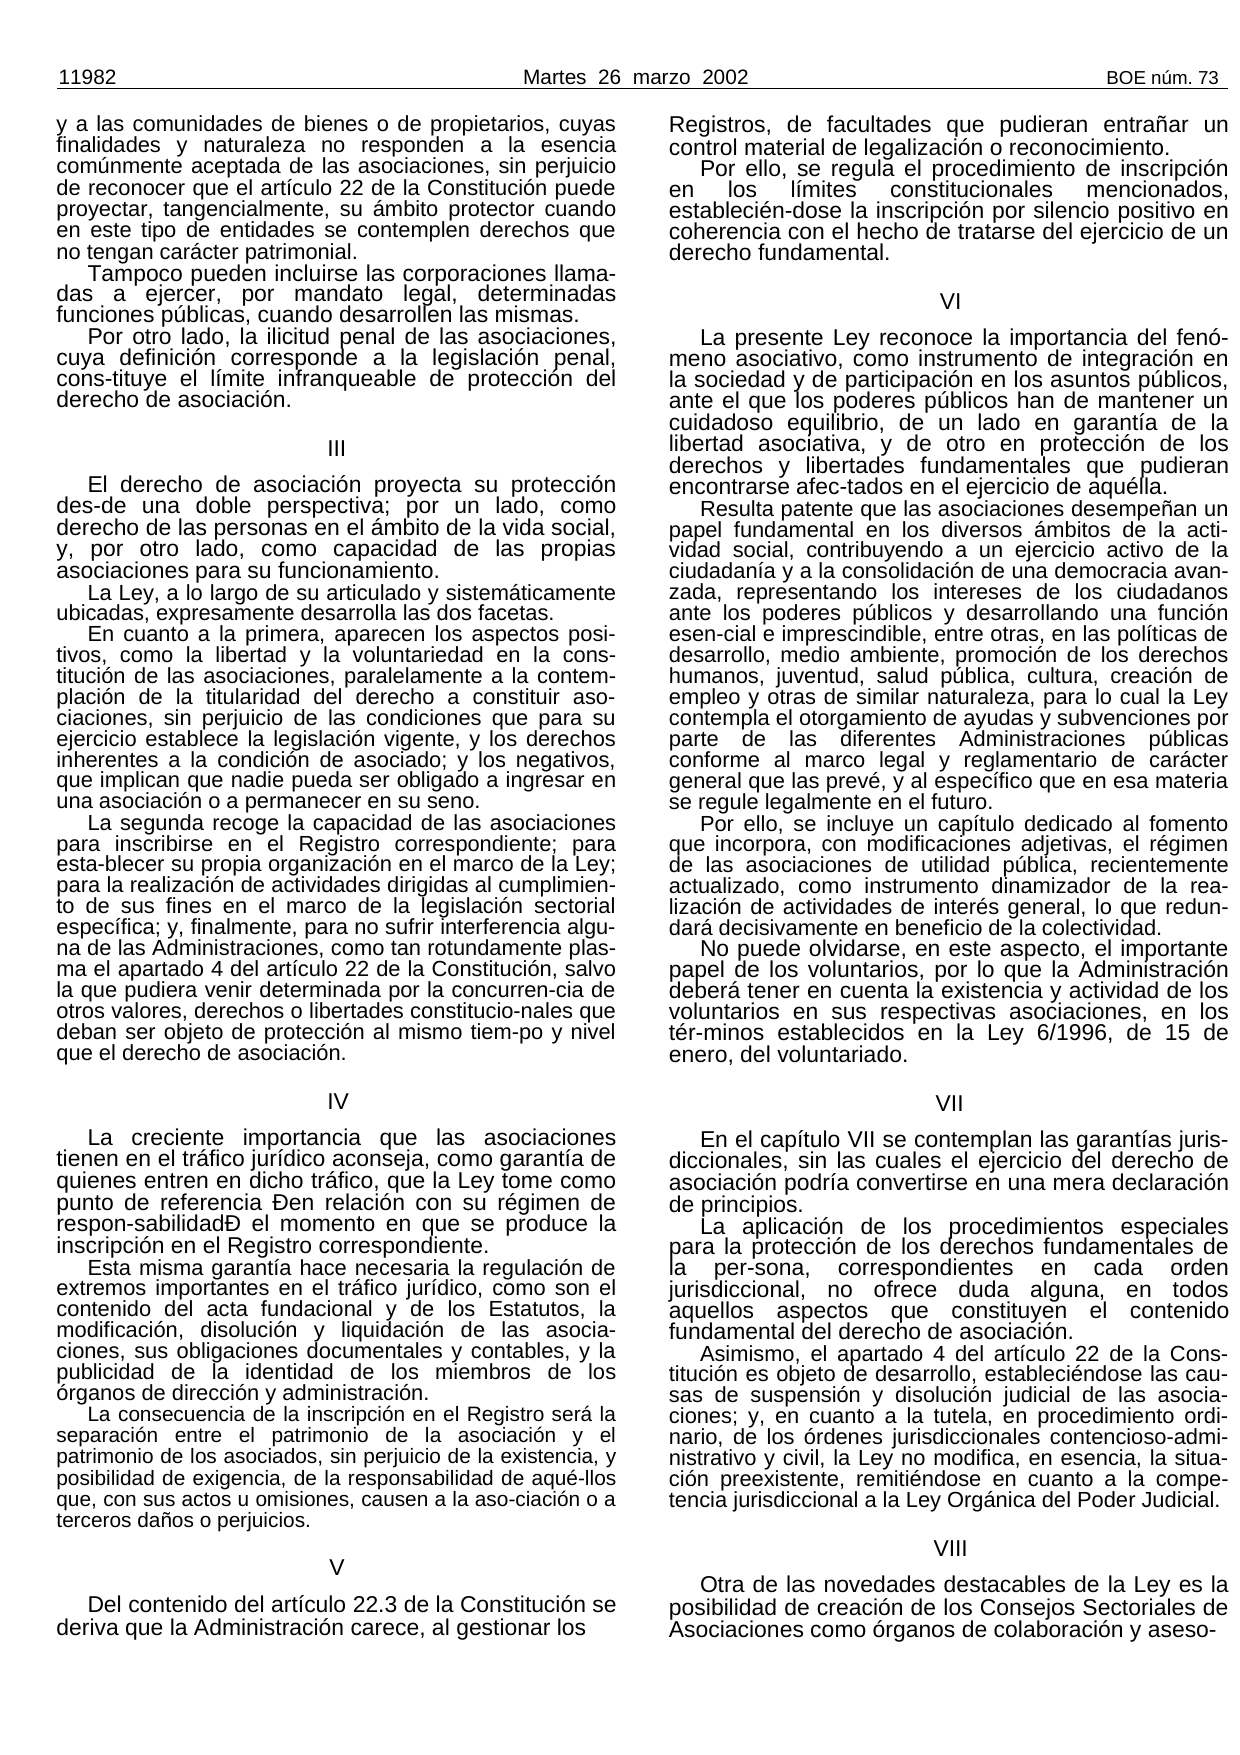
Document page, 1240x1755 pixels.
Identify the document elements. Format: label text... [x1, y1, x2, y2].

text La creciente importancia que las asociaciones tienen en el tráfico jurídico aconseja, como garantía de quienes entren en dicho tráfico, que la Ley tome como punto de referencia Ðen relación con su régimen de respon-sabilidadÐ el momento en que se produce la inscripción en el Registro correspondiente. [56, 1128, 617, 1258]
text La segunda recoge la capacidad de las asociaciones para inscribirse en el Registro correspondiente; para esta-blecer su propia organización en el marco de la Ley; para la realización de actividades dirigidas al cumplimien-to de sus fines en el marco de la legislación sectorial específica; y, finalmente, para no sufrir interferencia algu-na de las Administraciones, como tan rotundamente plas-ma el apartado 4 del artículo 22 de la Constitución, salvo la que pudiera venir determinada por la concurren-cia de otros valores, derechos o libertades constitucio-nales que deban ser objeto de protección al mismo tiem-po y nivel que el derecho de asociación. [56, 814, 617, 1065]
text No puede olvidarse, en este aspecto, el importante papel de los voluntarios, por lo que la Administración deberá tener en cuenta la existencia y actividad de los voluntarios en sus respectivas asociaciones, en los tér-minos establecidos en la Ley 6/1996, de 15 de enero, del voluntariado. [669, 940, 1229, 1067]
text Otra de las novedades destacables de la Ley es la posibilidad de creación de los Consejos Sectoriales de Asociaciones como órganos de colaboración y aseso- [669, 1575, 1229, 1642]
text VIII [933, 1534, 1229, 1561]
text Tampoco pueden incluirse las corporaciones llama-das a ejercer, por mandato legal, determinadas funciones públicas, cuando desarrollen las mismas. [56, 264, 617, 328]
text Asimismo, el apartado 4 del artículo 22 de la Cons-titución es objeto de desarrollo, estableciéndose las cau-sas de suspensión y disolución judicial de las asocia-ciones; y, en cuanto a la tutela, en procedimiento ordi-nario, de los órdenes jurisdiccionales contencioso-admi-nistrativo y civil, la Ley no modifica, en esencia, la situa-ción preexistente, remitiéndose en cuanto a la compe-tencia jurisdiccional a la Ley Orgánica del Poder Judicial. [669, 1344, 1229, 1512]
text Registros, de facultades que pudieran entrañar un control material de legalización o reconocimiento. [669, 114, 1229, 160]
text IV [327, 1088, 617, 1114]
text Por ello, se regula el procedimiento de inscripción en los límites constitucionales mencionados, establecién-dose la inscripción por silencio positivo en coherencia con el hecho de tratarse del ejercicio de un derecho fundamental. [669, 160, 1229, 266]
text El derecho de asociación proyecta su protección des-de una doble perspectiva; por un lado, como derecho de las personas en el ámbito de la vida social, y, por otro lado, como capacidad de las propias asociaciones para su funcionamiento. [56, 475, 617, 583]
text La consecuencia de la inscripción en el Registro será la separación entre el patrimonio de la asociación y el patrimonio de los asociados, sin perjuicio de la existencia, y posibilidad de exigencia, de la responsabilidad de aqué-llos que, con sus actos u omisiones, causen a la aso-ciación o a terceros daños o perjuicios. [56, 1405, 617, 1532]
text En cuanto a la primera, aparecen los aspectos posi-tivos, como la libertad y la voluntariedad en la cons-titución de las asociaciones, paralelamente a la contem-plación de la titularidad del derecho a constituir aso-ciaciones, sin perjuicio de las condiciones que para su ejercicio establece la legislación vigente, y los derechos inherentes a la condición de asociado; y los negativos, que implican que nadie pueda ser obligado a ingresar en una asociación o a permanecer en su seno. [56, 625, 617, 813]
text Por otro lado, la ilicitud penal de las asociaciones, cuya definición corresponde a la legislación penal, cons-tituye el límite infranqueable de protección del derecho de asociación. [56, 328, 617, 412]
text Resulta patente que las asociaciones desempeñan un papel fundamental en los diversos ámbitos de la acti-vidad social, contribuyendo a un ejercicio activo de la ciudadanía y a la consolidación de una democracia avan-zada, representando los intereses de los ciudadanos ante los poderes públicos y desarrollando una función esen-cial e imprescindible, entre otras, en las políticas de desarrollo, medio ambiente, promoción de los derechos humanos, juventud, salud pública, cultura, creación de empleo y otras de similar naturaleza, para lo cual la Ley contempla el otorgamiento de ayudas y subvenciones por parte de las diferentes Administraciones públicas conforme al marco legal y reglamentario de carácter general que las prevé, y al específico que en esa materia se regule legalmente en el futuro. [669, 500, 1229, 814]
text VII [935, 1089, 1229, 1116]
text Del contenido del artículo 22.3 de la Constitución se deriva que la Administración carece, al gestionar los [56, 1594, 617, 1641]
text 11982 Martes 26 marzo 2002 BOE núm. 73 [58, 64, 1229, 89]
text V [329, 1554, 617, 1580]
text Por ello, se incluye un capítulo dedicado al fomento que incorpora, con modificaciones adjetivas, el régimen de las asociaciones de utilidad pública, recientemente actualizado, como instrumento dinamizador de la rea-lización de actividades de interés general, lo que redun-dará decisivamente en beneficio de la colectividad. [669, 814, 1229, 940]
text Esta misma garantía hace necesaria la regulación de extremos importantes en el tráfico jurídico, como son el contenido del acta fundacional y de los Estatutos, la modificación, disolución y liquidación de las asocia-ciones, sus obligaciones documentales y contables, y la publicidad de la identidad de los miembros de los órganos de dirección y administración. [56, 1258, 617, 1405]
text VI [939, 288, 1229, 314]
text La aplicación de los procedimientos especiales para la protección de los derechos fundamentales de la per-sona, correspondientes en cada orden jurisdiccional, no ofrece duda alguna, en todos aquellos aspectos que constituyen el contenido fundamental del derecho de asociación. [669, 1217, 1229, 1344]
text La presente Ley reconoce la importancia del fenó-meno asociativo, como instrumento de integración en la sociedad y de participación en los asuntos públicos, ante el que los poderes públicos han de mantener un cuidadoso equilibrio, de un lado en garantía de la libertad asociativa, y de otro en protección de los derechos y libertades fundamentales que pudieran encontrarse afec-tados en el ejercicio de aquélla. [669, 328, 1229, 499]
text La Ley, a lo largo de su articulado y sistemáticamente ubicadas, expresamente desarrolla las dos facetas. [56, 583, 617, 625]
text En el capítulo VII se contemplan las garantías juris-diccionales, sin las cuales el ejercicio del derecho de asociación podría convertirse en una mera declaración de principios. [669, 1130, 1229, 1217]
text y a las comunidades de bienes o de propietarios, cuyas finalidades y naturaleza no responden a la esencia comúnmente aceptada de las asociaciones, sin perjuicio de reconocer que el artículo 22 de la Constitución puede proyectar, tangencialmente, su ámbito protector cuando en este tipo de entidades se contemplen derechos que no tengan carácter patrimonial. [56, 114, 617, 264]
text III [327, 434, 617, 461]
